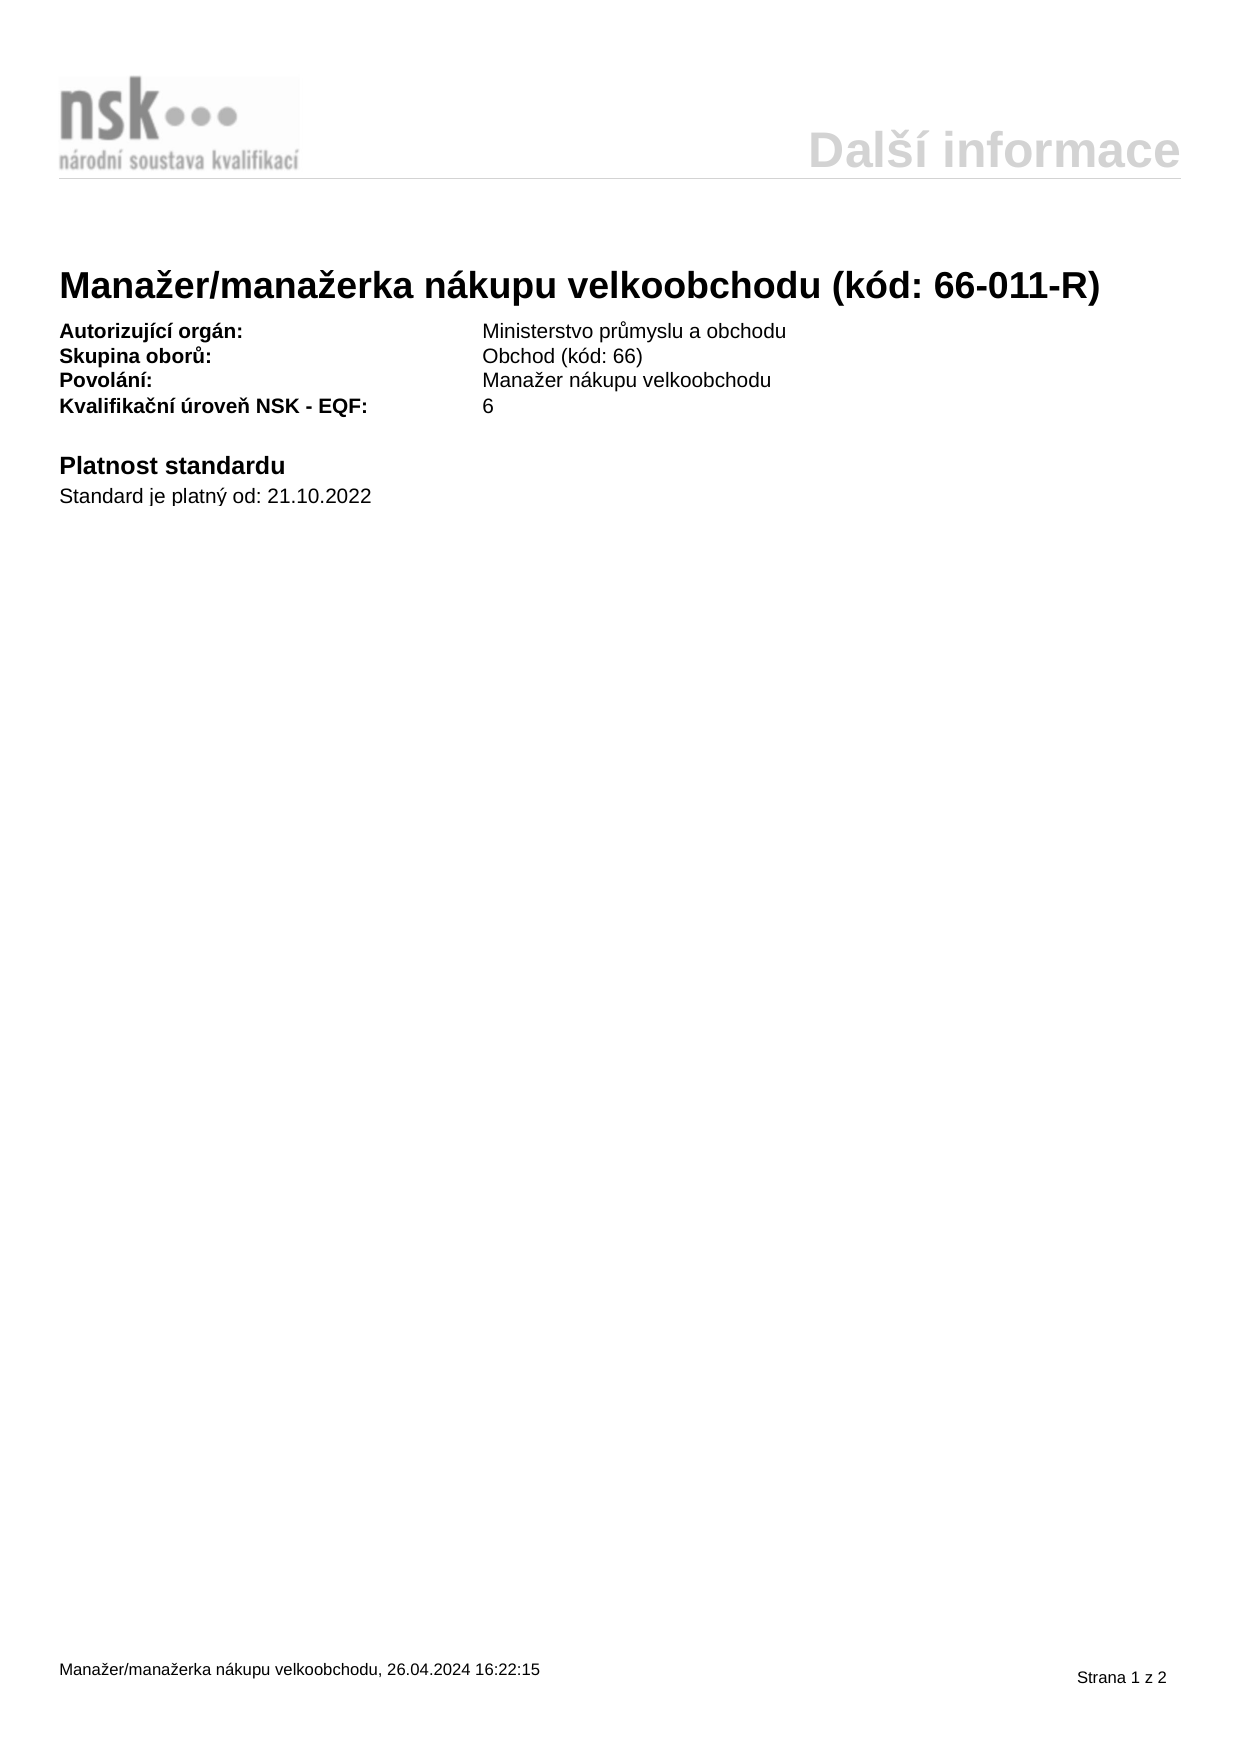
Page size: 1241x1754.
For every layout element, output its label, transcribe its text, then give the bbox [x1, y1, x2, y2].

table_cell [861, 307, 1167, 319]
table_cell [627, 1384, 861, 1659]
table_cell Povolání: [59, 368, 482, 392]
table_cell [1167, 196, 1181, 224]
table_cell [627, 307, 861, 319]
table_cell [861, 1106, 1167, 1383]
table_cell [627, 196, 861, 224]
table_cell [119, 506, 482, 806]
table_cell Manažer/manažerka nákupu velkoobchodu (kód: 66-011-R) [59, 224, 1181, 307]
table_cell [59, 179, 1181, 196]
table_cell [482, 806, 619, 1106]
table_cell [861, 418, 1167, 447]
table_cell [1167, 506, 1181, 806]
table_cell Autorizující orgán: [59, 319, 482, 343]
table_cell [482, 418, 619, 447]
table_cell Kvalifikační úroveň NSK - EQF: [59, 394, 482, 417]
table_cell [619, 172, 627, 178]
table_cell [119, 418, 482, 447]
table_cell [482, 1384, 619, 1659]
table_cell [861, 196, 1167, 224]
table_cell [861, 1384, 1167, 1659]
picture [58, 59, 620, 172]
table_cell Manažer nákupu velkoobchodu [482, 368, 1181, 393]
table_cell [627, 806, 861, 1106]
table_cell [619, 1384, 627, 1659]
table_cell [627, 1106, 861, 1383]
table_cell [59, 307, 119, 319]
table_cell Strana 1 z 2 [861, 1660, 1167, 1696]
table_cell [59, 172, 119, 178]
table_cell [619, 196, 627, 224]
table_cell [59, 506, 119, 806]
table_cell 6 [482, 394, 1181, 417]
table_cell [627, 506, 861, 806]
table_cell [1167, 1384, 1181, 1659]
table_cell [1167, 307, 1181, 319]
table_cell [119, 172, 482, 178]
table_header Další informace [627, 59, 1181, 178]
table_cell [861, 806, 1167, 1106]
table_cell [482, 1106, 619, 1383]
table_cell [59, 418, 119, 447]
table_cell [619, 506, 627, 806]
table_cell [119, 1106, 482, 1383]
table_cell Ministerstvo průmyslu a obchodu [482, 319, 1181, 344]
table_cell Standard je platný od: 21.10.2022 [59, 484, 1181, 506]
table_cell [59, 806, 119, 1106]
table_cell [119, 196, 482, 224]
table_cell [1167, 1660, 1181, 1696]
table_cell [59, 196, 119, 224]
table_cell Obchod (kód: 66) [482, 344, 1181, 368]
table_cell [619, 1106, 627, 1383]
table_cell [119, 806, 482, 1106]
table_cell [1167, 418, 1181, 447]
table_header [620, 59, 627, 172]
table_cell [482, 172, 619, 178]
table_cell [119, 307, 482, 319]
table_cell [619, 307, 627, 319]
table_cell [627, 418, 861, 447]
table_cell Manažer/manažerka nákupu velkoobchodu, 26.04.2024 16:22:15 [59, 1660, 861, 1696]
table_cell [482, 196, 619, 224]
table_cell [482, 307, 619, 319]
table_cell [619, 806, 627, 1106]
table_cell [1167, 1106, 1181, 1383]
table_cell [861, 506, 1167, 806]
table_cell [59, 1384, 119, 1659]
table_cell [59, 1106, 119, 1383]
table_cell [119, 1384, 482, 1659]
table_cell [1167, 806, 1181, 1106]
table_cell Skupina oborů: [59, 344, 482, 368]
table_cell [482, 506, 619, 806]
table_cell Platnost standardu [59, 448, 1181, 483]
table_cell [619, 418, 627, 447]
